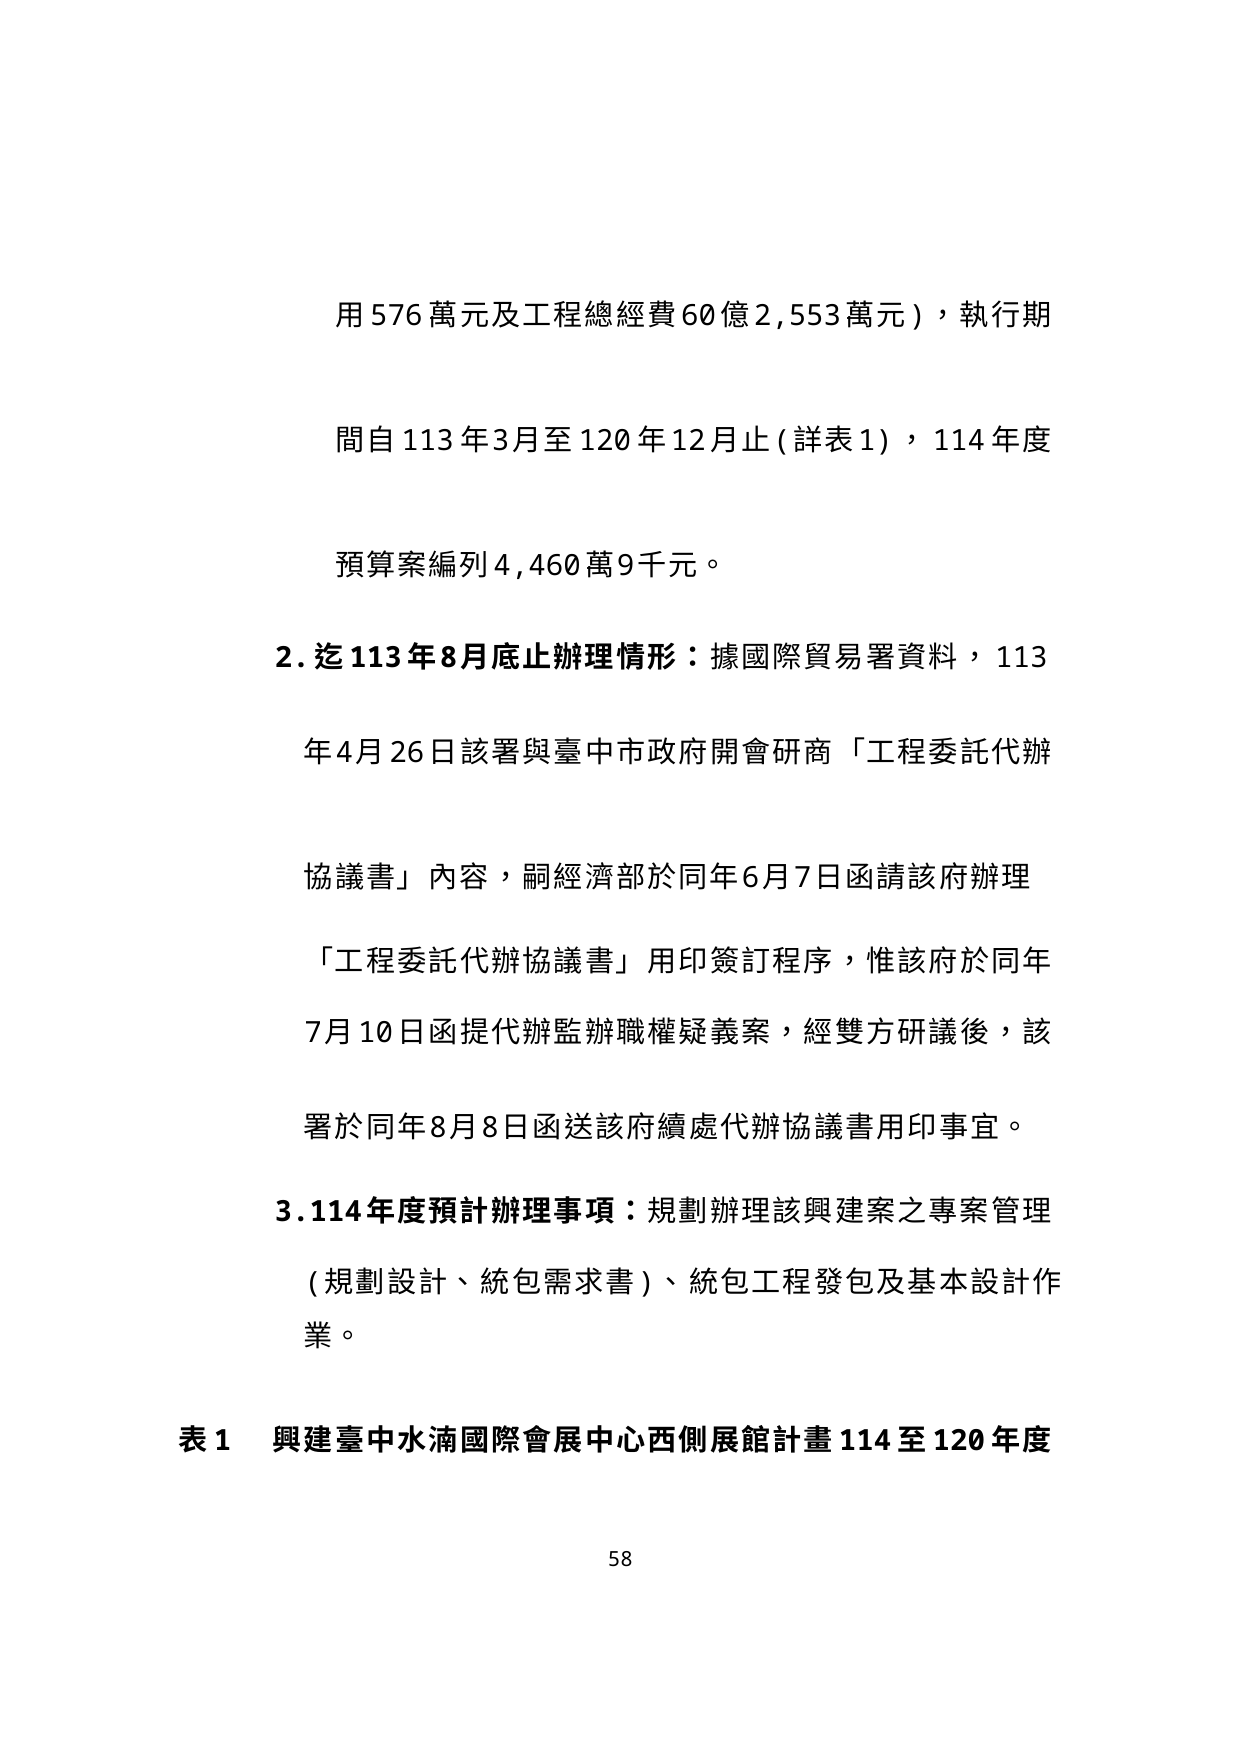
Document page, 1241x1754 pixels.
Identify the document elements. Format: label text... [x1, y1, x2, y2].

text 2.迄113年8月底止辦理情形：據國際貿易署資料，113年4月26日該署與臺中市政府開會研商「工程委託代辦協議書」內容，嗣經濟部於同年6月7日函請該府辦理「工程委託代辦協議書」用印簽訂程序，惟該府於同年7月10日函提代辦監辦職權疑義案，經雙方研議後，該署於同年8月8日函送該府續處代辦協議書用印事宜。 [266, 604, 1063, 1167]
text 用576萬元及工程總經費60億2,553萬元)，執行期間自113年3月至120年12月止(詳表1)，114年度預算案編列4,460萬9千元。 [295, 229, 1063, 604]
text 表1 興建臺中水湳國際會展中心西側展館計畫114至120年度 [177, 1354, 1063, 1479]
text 3.114年度預計辦理事項：規劃辦理該興建案之專案管理(規劃設計、統包需求書)、統包工程發包及基本設計作業。 [266, 1167, 1063, 1354]
